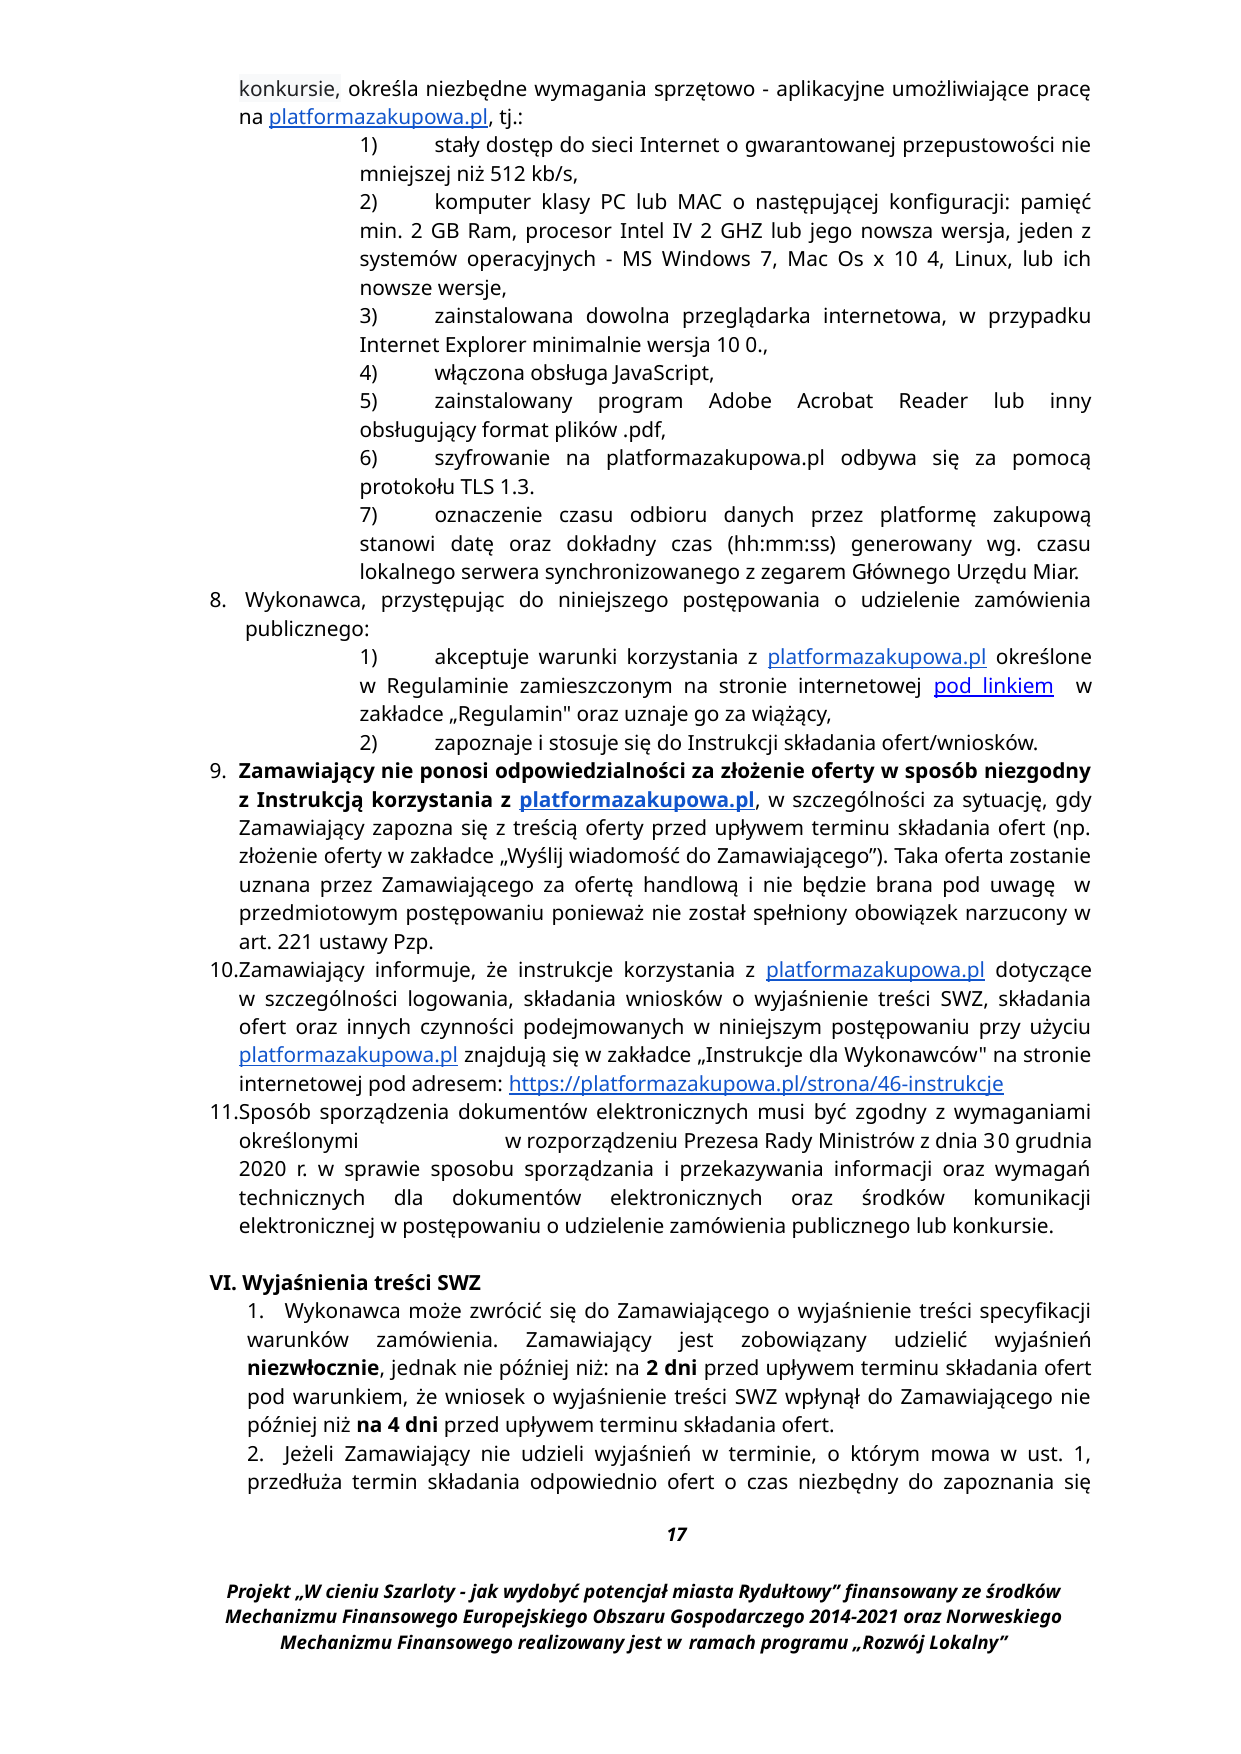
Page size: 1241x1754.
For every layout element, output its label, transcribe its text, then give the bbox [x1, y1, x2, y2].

list stały dostęp do sieci Internet o gwarantowanej przepustowości nie mniejszej niż 512 kb/s, [359, 131, 1092, 187]
list zapoznaje i stosuje się do Instrukcji składania ofert/wniosków. [359, 728, 1092, 756]
list szyfrowanie na platformazakupowa.pl odbywa się za pomocą protokołu TLS 1.3. [359, 443, 1092, 500]
list oznaczenie czasu odbioru danych przez platformę zakupową stanowi datę oraz dokładny czas (hh:mm:ss) generowany wg. czasu lokalnego serwera synchronizowanego z zegarem Głównego Urzędu Miar. [359, 500, 1092, 586]
list zainstalowany program Adobe Acrobat Reader lub inny obsługujący format plików .pdf, [359, 387, 1092, 443]
list Sposób sporządzenia dokumentów elektronicznych musi być zgodny z wymaganiami określonymi w rozporządzeniu Prezesa Rady Ministrów z dnia 30 grudnia 2020 r. w sprawie sposobu sporządzania i przekazywania informacji oraz wymagań technicznych dla dokumentów elektronicznych oraz środków komunikacji elektronicznej w postępowaniu o udzielenie zamówienia publicznego lub konkursie. [209, 1097, 1092, 1240]
list komputer klasy PC lub MAC o następującej konfiguracji: pamięć min. 2 GB Ram, procesor Intel IV 2 GHZ lub jego nowsza wersja, jeden z systemów operacyjnych - MS Windows 7, Mac Os x 10 4, Linux, lub ich nowsze wersje, [359, 187, 1092, 301]
text VI. Wyjaśnienia treści SWZ [209, 1268, 1092, 1297]
list Wykonawca może zwrócić się do Zamawiającego o wyjaśnienie treści specyfikacji warunków zamówienia. Zamawiający jest zobowiązany udzielić wyjaśnień niezwłocznie, jednak nie później niż: na 2 dni przed upływem terminu składania ofert pod warunkiem, że wniosek o wyjaśnienie treści SWZ wpłynął do Zamawiającego nie później niż na 4 dni przed upływem terminu składania ofert. [247, 1297, 1092, 1439]
list Wykonawca, przystępując do niniejszego postępowania o udzielenie zamówienia publicznego: [209, 586, 1092, 642]
list akceptuje warunki korzystania z platformazakupowa.pl określone w Regulaminie zamieszczonym na stronie internetowej pod linkiem w zakładce „Regulamin" oraz uznaje go za wiążący, [359, 642, 1092, 728]
list Zamawiający informuje, że instrukcje korzystania z platformazakupowa.pl dotyczące w szczególności logowania, składania wniosków o wyjaśnienie treści SWZ, składania ofert oraz innych czynności podejmowanych w niniejszym postępowaniu przy użyciu platformazakupowa.pl znajdują się w zakładce „Instrukcje dla Wykonawców" na stronie internetowej pod adresem: https://platformazakupowa.pl/strona/46-instrukcje [209, 955, 1092, 1097]
list konkursie, określa niezbędne wymagania sprzętowo - aplikacyjne umożliwiające pracę na platformazakupowa.pl, tj.: [209, 74, 1092, 131]
list Jeżeli Zamawiający nie udzieli wyjaśnień w terminie, o którym mowa w ust. 1, przedłuża termin składania odpowiednio ofert o czas niezbędny do zapoznania się [247, 1439, 1092, 1496]
list Zamawiający nie ponosi odpowiedzialności za złożenie oferty w sposób niezgodny z Instrukcją korzystania z platformazakupowa.pl, w szczególności za sytuację, gdy Zamawiający zapozna się z treścią oferty przed upływem terminu składania ofert (np. złożenie oferty w zakładce „Wyślij wiadomość do Zamawiającego”). Taka oferta zostanie uznana przez Zamawiającego za ofertę handlową i nie będzie brana pod uwagę w przedmiotowym postępowaniu ponieważ nie został spełniony obowiązek narzucony w art. 221 ustawy Pzp. [209, 756, 1092, 955]
list włączona obsługa JavaScript, [359, 358, 1092, 387]
list zainstalowana dowolna przeglądarka internetowa, w przypadku Internet Explorer minimalnie wersja 10 0., [359, 301, 1092, 358]
